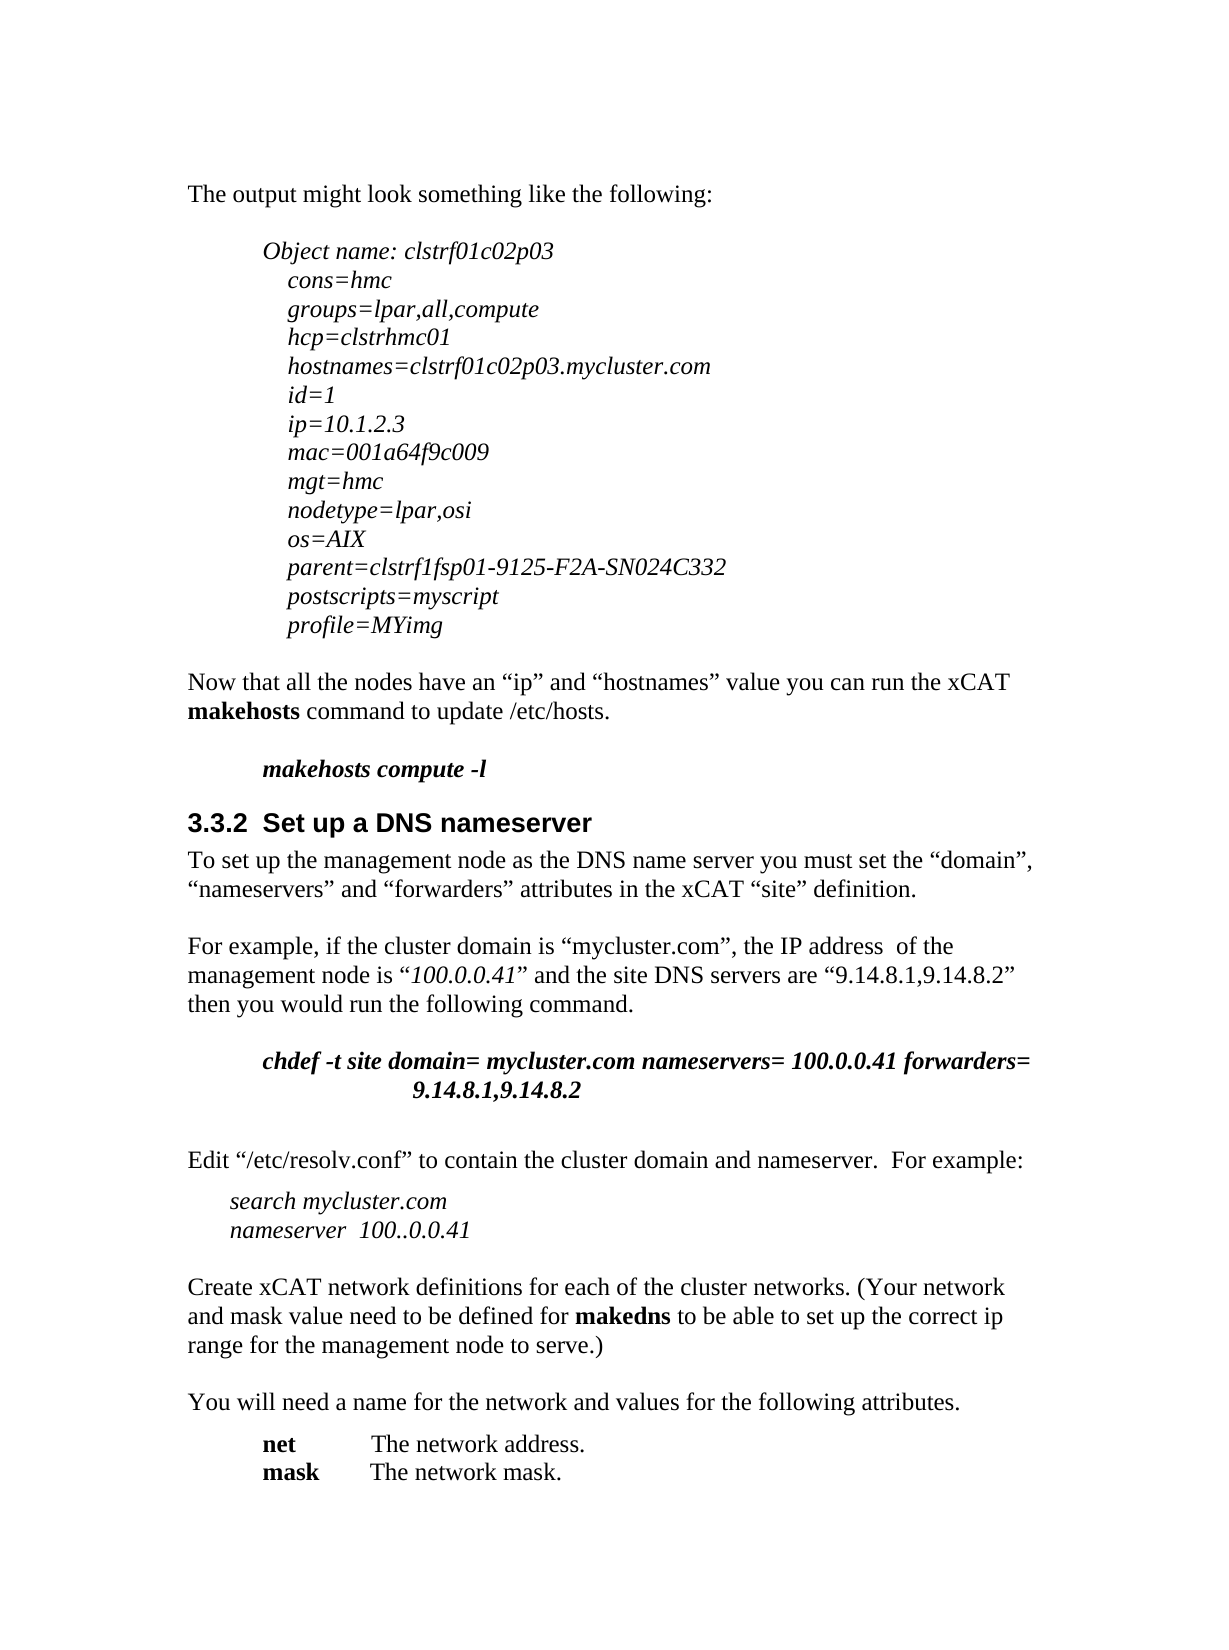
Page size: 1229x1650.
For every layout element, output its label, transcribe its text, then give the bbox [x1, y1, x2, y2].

text Edit “/etc/resolv.conf” to contain the cluster domain and nameserver. For example: [187, 1145, 1041, 1174]
text search mycluster.com [229, 1186, 1041, 1215]
text id=1 [262, 380, 1041, 409]
text ip=10.1.2.3 [262, 409, 1041, 437]
text hostnames=clstrf01c02p03.mycluster.com [262, 351, 1041, 380]
text To set up the management node as the DNS name server you must set the “domain”, “nameservers” and “forwarders” attributes in the xCAT “site” definition. [187, 845, 1041, 902]
text mgt=hmc [262, 466, 1041, 495]
text mac=001a64f9c009 [262, 437, 1041, 466]
text For example, if the cluster domain is “mycluster.com”, the IP address of the management node is “100.0.0.41” and the site DNS servers are “9.14.8.1,9.14.8.2” then you would run the following command. [187, 931, 1041, 1017]
text Object name: clstrf01c02p03 [262, 236, 1041, 265]
text You will need a name for the network and values for the following attributes. [187, 1387, 1041, 1416]
text Create xCAT network definitions for each of the cluster networks. (Your network and mask value need to be defined for makedns to be able to set up the correct ip range for the management node to serve.) [187, 1272, 1041, 1359]
text The output might look something like the following: [187, 179, 1041, 207]
text profile=MYimg [262, 610, 1041, 639]
text parent=clstrf1fsp01-9125-F2A-SN024C332 [262, 552, 1041, 581]
text cons=hmc [262, 265, 1041, 294]
text net The network address. [187, 1429, 1041, 1457]
text groups=lpar,all,compute [262, 294, 1041, 322]
text nodetype=lpar,osi [262, 495, 1041, 524]
text chdef -t site domain= mycluster.com nameservers= 100.0.0.41 forwarders= 9.14.8.1,9.14.8.2 [187, 1046, 1041, 1104]
text postscripts=myscript [262, 581, 1041, 610]
text hcp=clstrhmc01 [262, 322, 1041, 351]
text mask The network mask. [187, 1457, 1041, 1486]
text nameserver 100..0.0.41 [229, 1215, 1041, 1244]
text os=AIX [262, 524, 1041, 552]
subtitle Set up a DNS nameserver [187, 807, 1041, 839]
text makehosts compute -l [187, 754, 1041, 782]
text Now that all the nodes have an “ip” and “hostnames” value you can run the xCAT makehosts command to update /etc/hosts. [187, 667, 1041, 725]
